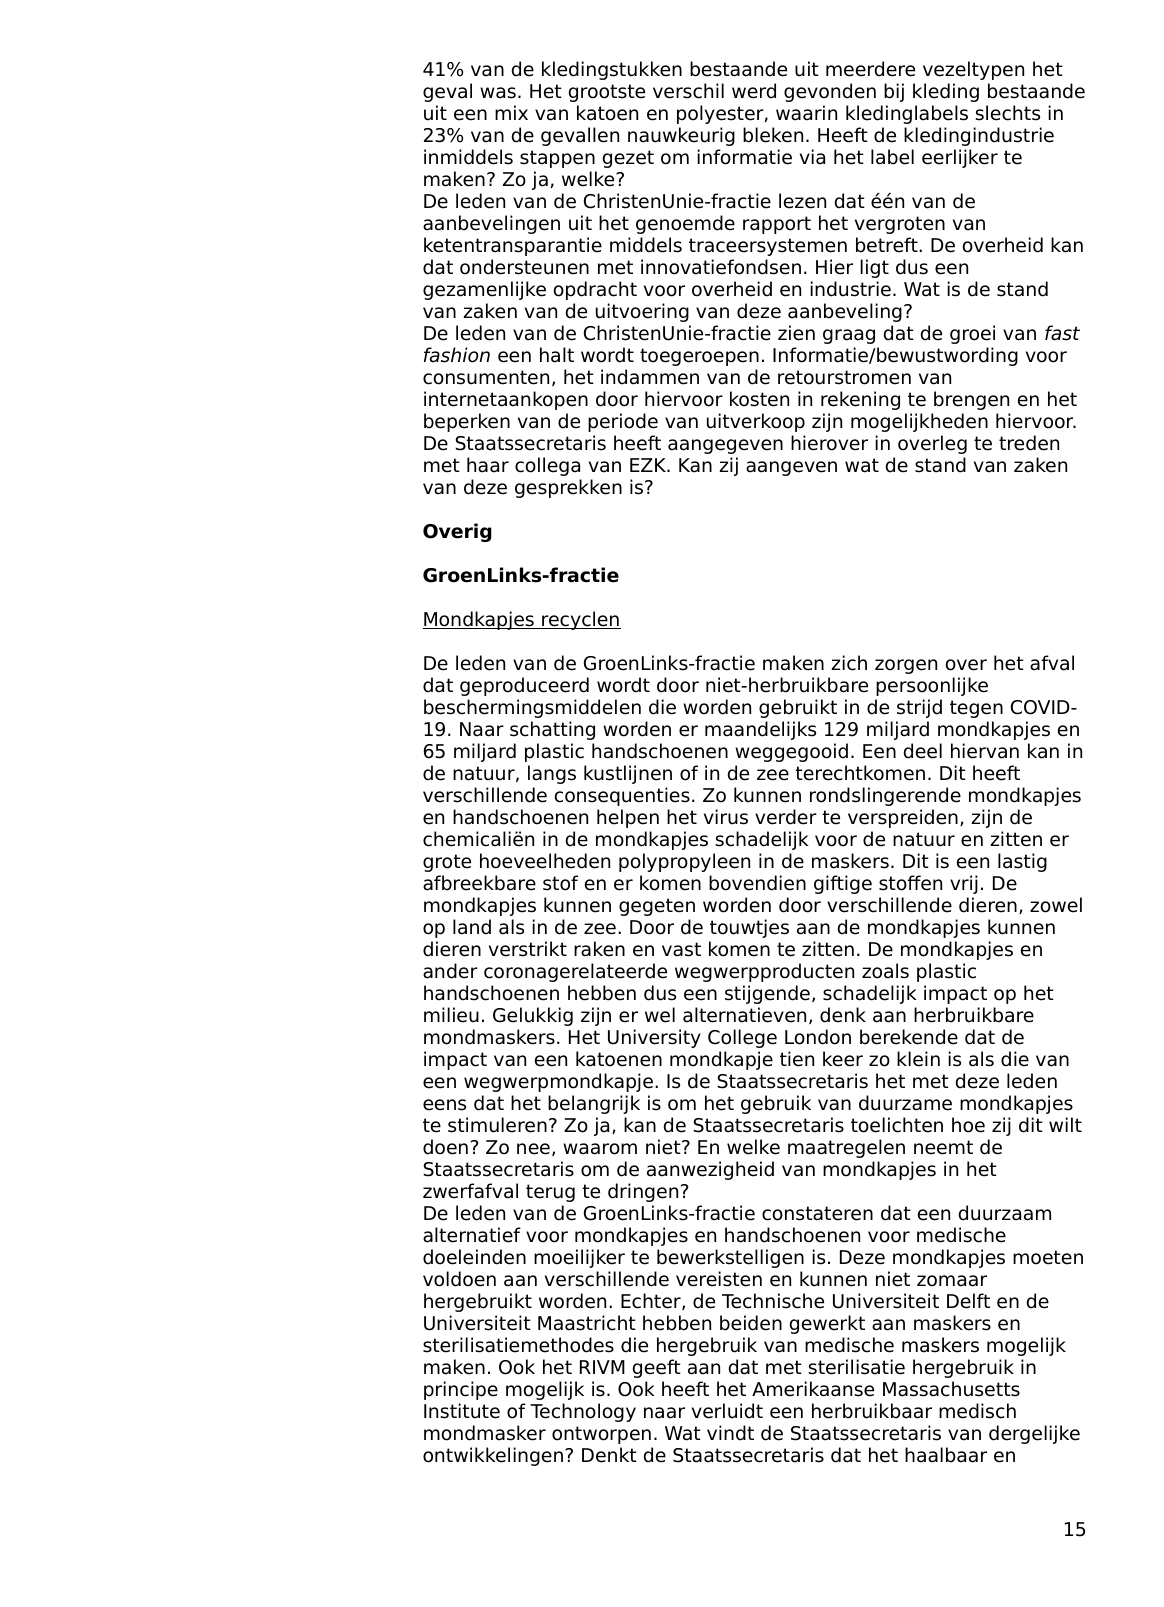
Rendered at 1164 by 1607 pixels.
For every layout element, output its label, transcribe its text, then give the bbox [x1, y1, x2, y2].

subtitle Overig [422, 521, 1087, 543]
subtitle Mondkapjes recyclen [422, 609, 1087, 631]
text De leden van de ChristenUnie-fractie zien graag dat de groei van fast fashion een halt wordt toegeroepen. Informatie/bewustwording voor consumenten, het indammen van de retourstromen van internetaankopen door hiervoor kosten in rekening te brengen en het beperken van de periode van uitverkoop zijn mogelijkheden hiervoor. De Staatssecretaris heeft aangegeven hierover in overleg te treden met haar collega van EZK. Kan zij aangeven wat de stand van zaken van deze gesprekken is? [422, 323, 1087, 499]
text De leden van de GroenLinks-fractie maken zich zorgen over het afval dat geproduceerd wordt door niet-herbruikbare persoonlijke beschermingsmiddelen die worden gebruikt in de strijd tegen COVID-19. Naar schatting worden er maandelijks 129 miljard mondkapjes en 65 miljard plastic handschoenen weggegooid. Een deel hiervan kan in de natuur, langs kustlijnen of in de zee terechtkomen. Dit heeft verschillende consequenties. Zo kunnen rondslingerende mondkapjes en handschoenen helpen het virus verder te verspreiden, zijn de chemicaliën in de mondkapjes schadelijk voor de natuur en zitten er grote hoeveelheden polypropyleen in de maskers. Dit is een lastig afbreekbare stof en er komen bovendien giftige stoffen vrij. De mondkapjes kunnen gegeten worden door verschillende dieren, zowel op land als in de zee. Door de touwtjes aan de mondkapjes kunnen dieren verstrikt raken en vast komen te zitten. De mondkapjes en ander coronagerelateerde wegwerpproducten zoals plastic handschoenen hebben dus een stijgende, schadelijk impact op het milieu. Gelukkig zijn er wel alternatieven, denk aan herbruikbare mondmaskers. Het University College London berekende dat de impact van een katoenen mondkapje tien keer zo klein is als die van een wegwerpmondkapje. Is de Staatssecretaris het met deze leden eens dat het belangrijk is om het gebruik van duurzame mondkapjes te stimuleren? Zo ja, kan de Staatssecretaris toelichten hoe zij dit wilt doen? Zo nee, waarom niet? En welke maatregelen neemt de Staatssecretaris om de aanwezigheid van mondkapjes in het zwerfafval terug te dringen? [422, 653, 1087, 1203]
text De leden van de GroenLinks-fractie constateren dat een duurzaam alternatief voor mondkapjes en handschoenen voor medische doeleinden moeilijker te bewerkstelligen is. Deze mondkapjes moeten voldoen aan verschillende vereisten en kunnen niet zomaar hergebruikt worden. Echter, de Technische Universiteit Delft en de Universiteit Maastricht hebben beiden gewerkt aan maskers en sterilisatiemethodes die hergebruik van medische maskers mogelijk maken. Ook het RIVM geeft aan dat met sterilisatie hergebruik in principe mogelijk is. Ook heeft het Amerikaanse Massachusetts Institute of Technology naar verluidt een herbruikbaar medisch mondmasker ontworpen. Wat vindt de Staatssecretaris van dergelijke ontwikkelingen? Denkt de Staatssecretaris dat het haalbaar en [422, 1203, 1087, 1467]
subtitle GroenLinks-fractie [422, 565, 1087, 587]
text De leden van de ChristenUnie-fractie lezen dat één van de aanbevelingen uit het genoemde rapport het vergroten van ketentransparantie middels traceersystemen betreft. De overheid kan dat ondersteunen met innovatiefondsen. Hier ligt dus een gezamenlijke opdracht voor overheid en industrie. Wat is de stand van zaken van de uitvoering van deze aanbeveling? [422, 191, 1087, 323]
text 41% van de kledingstukken bestaande uit meerdere vezeltypen het geval was. Het grootste verschil werd gevonden bij kleding bestaande uit een mix van katoen en polyester, waarin kledinglabels slechts in 23% van de gevallen nauwkeurig bleken. Heeft de kledingindustrie inmiddels stappen gezet om informatie via het label eerlijker te maken? Zo ja, welke? [422, 59, 1087, 191]
